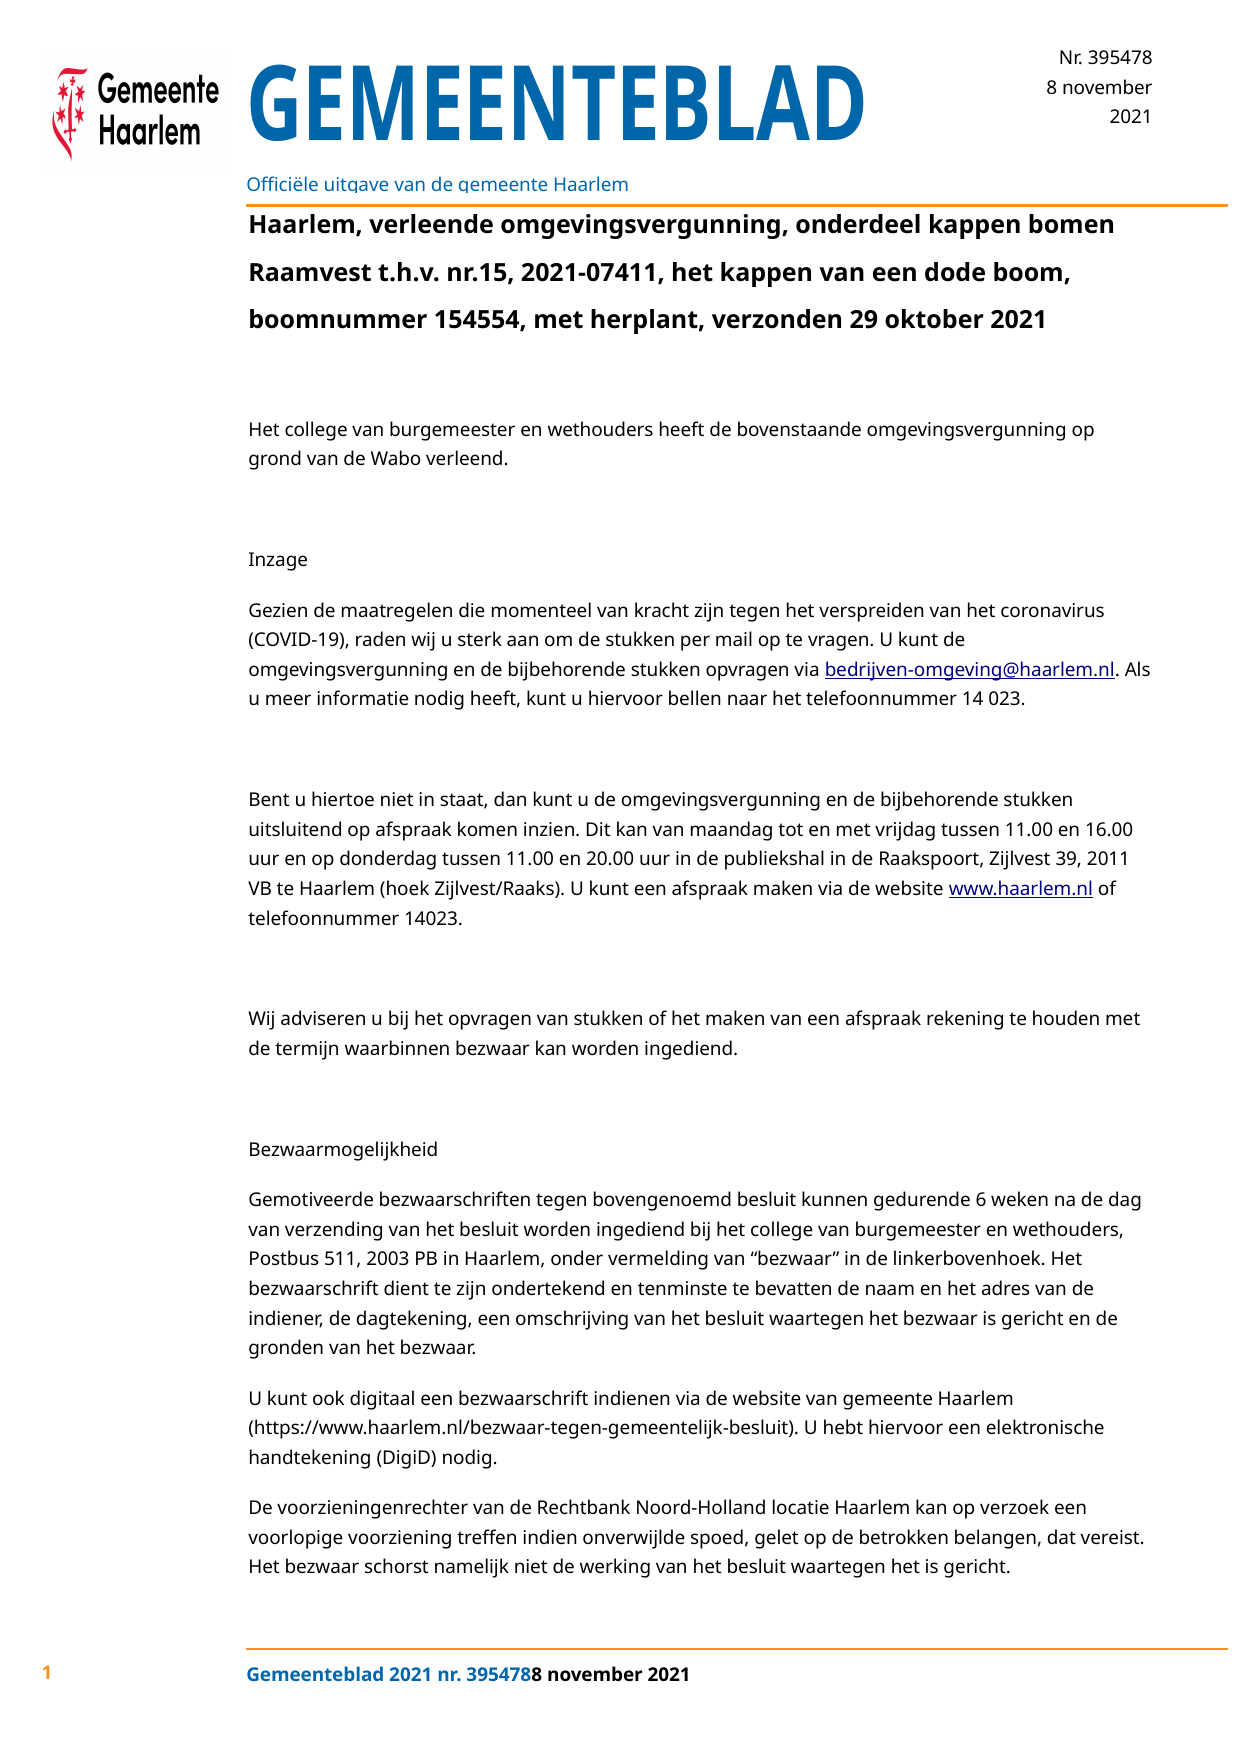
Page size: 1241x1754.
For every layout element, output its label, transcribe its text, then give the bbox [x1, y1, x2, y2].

text Wij adviseren u bij het opvragen van stukken of het maken van een afspraak rekening te houden met de termijn waarbinnen bezwaar kan worden ingediend. [248, 1006, 1152, 1061]
text De voorzieningenrechter van de Rechtbank Noord-Holland locatie Haarlem kan op verzoek een voorlopige voorziening treffen indien onverwijlde spoed, gelet op de betrokken belangen, dat vereist. Het bezwaar schorst namelijk niet de werking van het besluit waartegen het is gericht. [248, 1494, 1152, 1579]
text Haarlem, verleende omgevingsvergunning, onderdeel kappen bomen Raamvest t.h.v. nr.15, 2021-07411, het kappen van een dode boom, boomnummer 154554, met herplant, verzonden 29 oktober 2021 [248, 207, 1152, 336]
text Gemotiveerde bezwaarschriften tegen bovengenoemd besluit kunnen gedurende 6 weken na de dag van verzending van het besluit worden ingediend bij het college van burgemeester en wethouders, Postbus 511, 2003 PB in Haarlem, onder vermelding van “bezwaar” in de linkerbovenhoek. Het bezwaarschrift dient te zijn ondertekend en tenminste te bevatten de naam en het adres van de indiener, de dagtekening, een omschrijving van het besluit waartegen het bezwaar is gericht en de gronden van het bezwaar. [248, 1186, 1152, 1360]
text Het college van burgemeester en wethouders heeft de bovenstaande omgevingsvergunning op grond van de Wabo verleend. [248, 416, 1152, 471]
text Bezwaarmogelijkheid [248, 1136, 1152, 1162]
text Inzage [248, 546, 1152, 572]
text U kunt ook digitaal een bezwaarschrift indienen via de website van gemeente Haarlem (https://www.haarlem.nl/bezwaar-tegen-gemeentelijk-besluit). U hebt hiervoor een elektronische handtekening (DigiD) nodig. [248, 1385, 1152, 1469]
text Gezien de maatregelen die momenteel van kracht zijn tegen het verspreiden van het coronavirus (COVID-19), raden wij u sterk aan om de stukken per mail op te vragen. U kunt de omgevingsvergunning en de bijbehorende stukken opvragen via bedrijven-omgeving@haarlem.nl. Als u meer informatie nodig heeft, kunt u hiervoor bellen naar het telefoonnummer 14 023. [248, 597, 1152, 711]
picture [41, 47, 231, 172]
text Bent u hiertoe niet in staat, dan kunt u de omgevingsvergunning en de bijbehorende stukken uitsluitend op afspraak komen inzien. Dit kan van maandag tot en met vrijdag tussen 11.00 en 16.00 uur en op donderdag tussen 11.00 en 20.00 uur in de publiekshal in de Raakspoort, Zijlvest 39, 2011 VB te Haarlem (hoek Zijlvest/Raaks). U kunt een afspraak maken via de website www.haarlem.nl of telefoonnummer 14023. [248, 786, 1152, 930]
